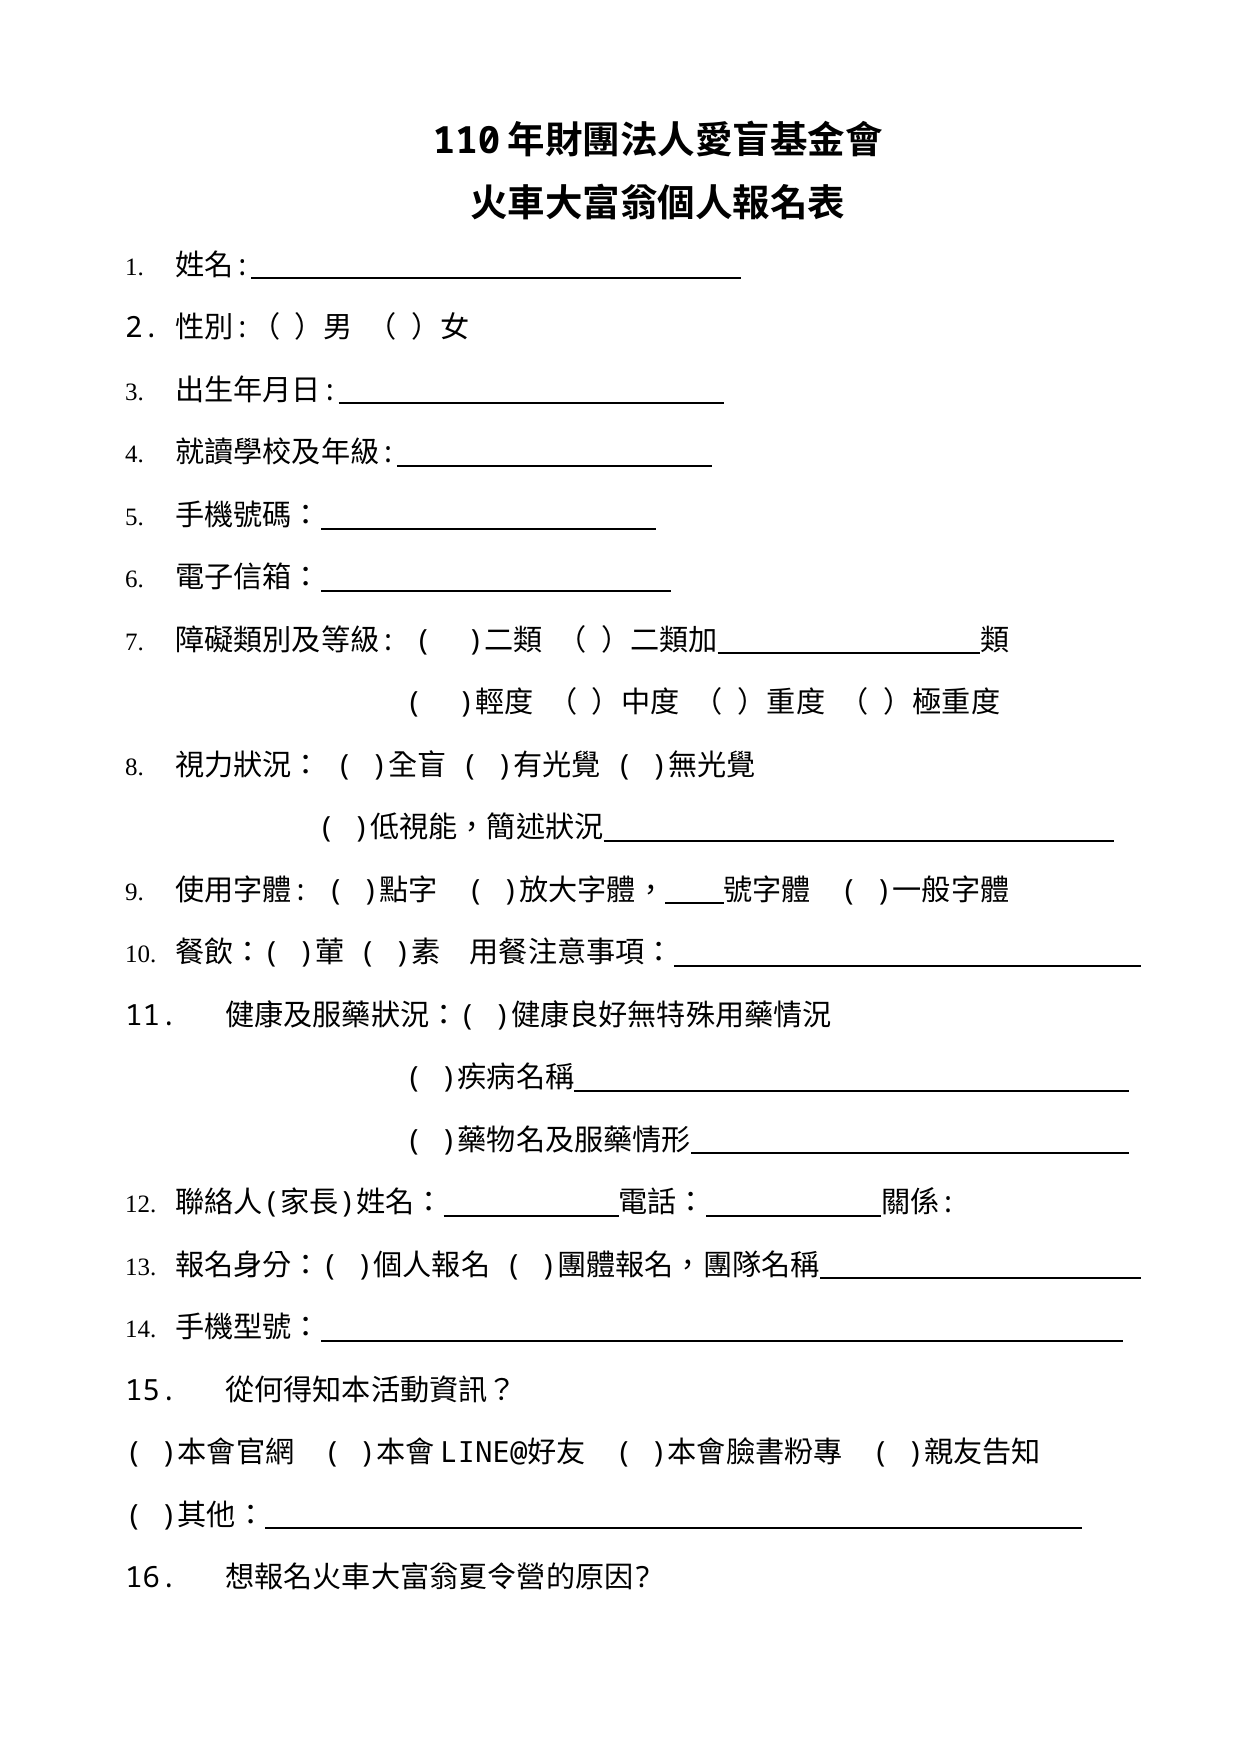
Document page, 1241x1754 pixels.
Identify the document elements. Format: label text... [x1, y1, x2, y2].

list 視力狀況： ( )全盲 ( )有光覺 ( )無光覺 [125, 721, 1165, 783]
text ( )低視能，簡述狀況 [125, 783, 1165, 846]
list 使用字體: ( )點字 ( )放大字體， 號字體 ( )一般字體 [125, 846, 1165, 908]
list 健康及服藥狀況：( )健康良好無特殊用藥情況 [125, 971, 1165, 1033]
text ( )本會官網 ( )本會LINE@好友 ( )本會臉書粉專 ( )親友告知 [125, 1408, 1165, 1471]
list 從何得知本活動資訊？ [125, 1346, 1165, 1408]
list 想報名火車大富翁夏令營的原因? [125, 1533, 1165, 1596]
list 手機型號： [125, 1283, 1165, 1346]
list 出生年月日: [125, 346, 1165, 408]
text ( )疾病名稱 [125, 1033, 1165, 1096]
text ( )其他： [125, 1471, 1165, 1533]
list 障礙類別及等級: ( )二類 （ ）二類加 類 [125, 596, 1165, 658]
list 性別:（ ）男 （ ）女 [125, 283, 1165, 346]
text ( )輕度 （ ）中度 （ ）重度 （ ）極重度 [125, 658, 1165, 721]
text 110年財團法人愛盲基金會 [150, 96, 1165, 158]
list 聯絡人(家長)姓名： 電話： 關係: [125, 1158, 1165, 1221]
text ( )藥物名及服藥情形 [125, 1096, 1165, 1158]
list 電子信箱： [125, 533, 1165, 596]
list 餐飲：( )葷 ( )素 用餐注意事項： [125, 908, 1165, 971]
list 姓名: [125, 221, 1165, 283]
list 就讀學校及年級: [125, 408, 1165, 471]
list 報名身分：( )個人報名 ( )團體報名，團隊名稱 [125, 1221, 1165, 1283]
list 手機號碼： [125, 471, 1165, 533]
text 火車大富翁個人報名表 [150, 158, 1165, 221]
